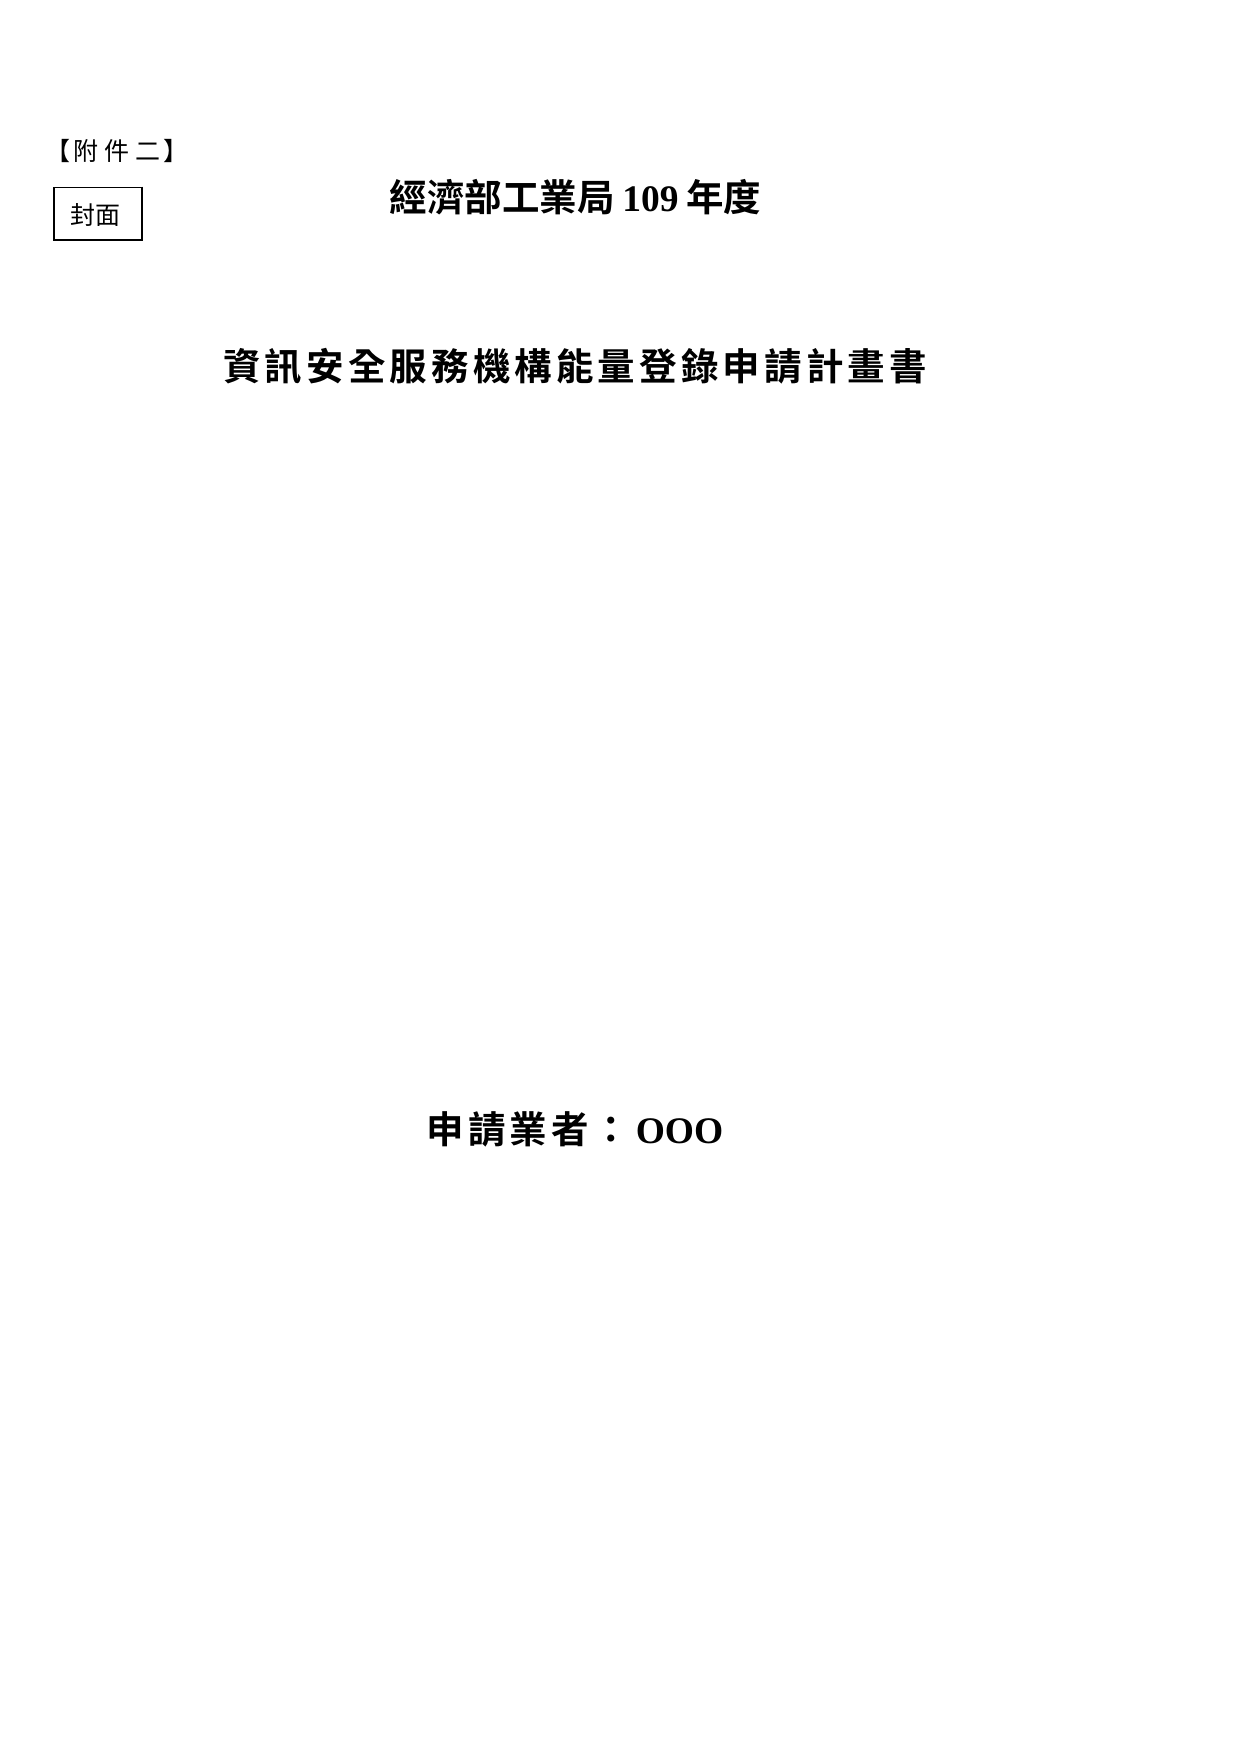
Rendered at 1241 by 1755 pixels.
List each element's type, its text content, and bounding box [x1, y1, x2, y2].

text 經濟部工業局109年度 [39, 170, 1112, 222]
text 資訊安全服務機構能量登錄申請計畫書 [39, 322, 1112, 385]
text 申請業者：OOO [39, 1047, 1112, 1172]
text 經濟部工業局109年度 [55, 188, 141, 239]
text 封面 [70, 196, 126, 232]
text 【附件二】 [39, 108, 1112, 170]
